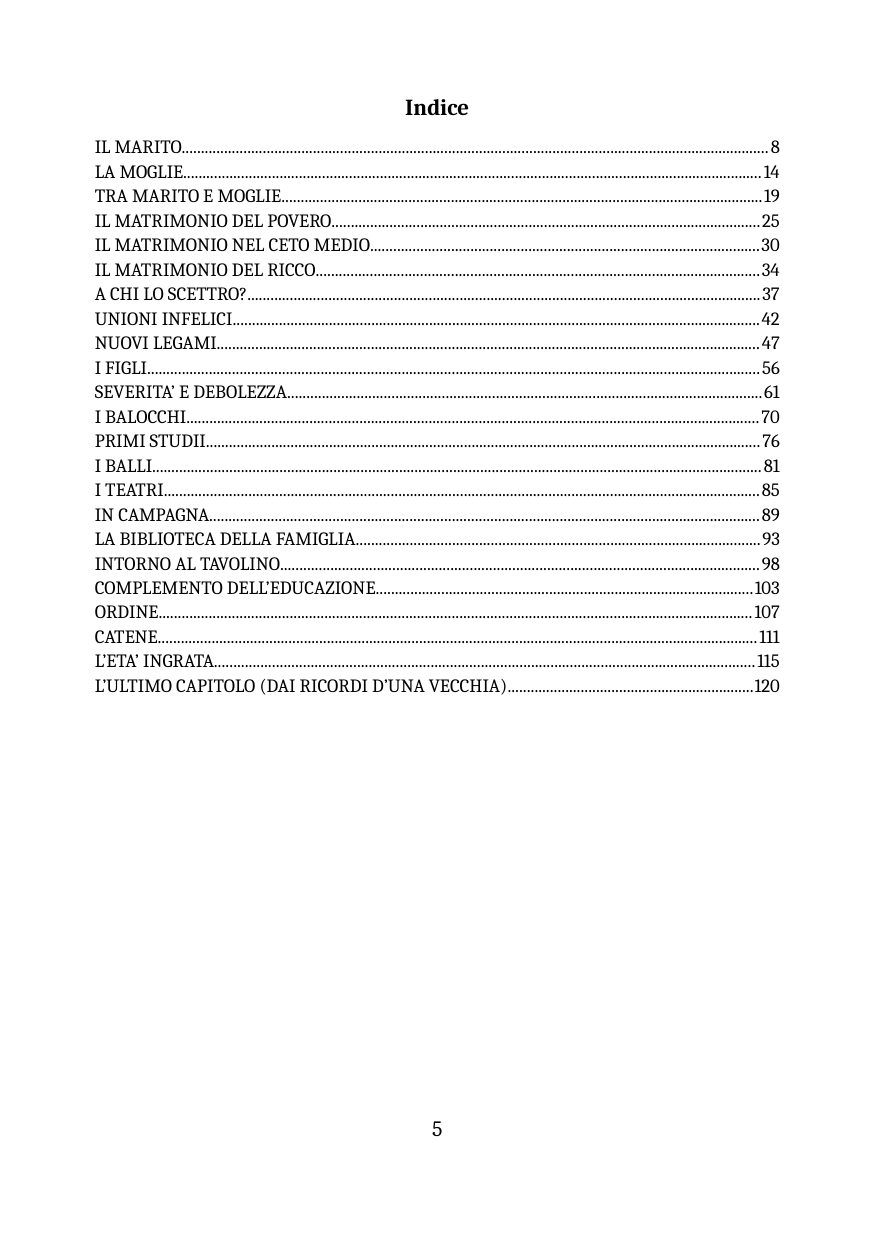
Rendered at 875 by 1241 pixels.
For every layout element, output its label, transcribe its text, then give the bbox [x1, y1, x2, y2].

text IL MATRIMONIO DEL POVERO 25 [94, 210, 779, 232]
text I BALOCCHI 70 [94, 406, 779, 428]
text I FIGLI 56 [94, 357, 779, 379]
text L’ETA’ INGRATA 115 [94, 651, 779, 672]
text TRA MARITO E MOGLIE 19 [94, 186, 779, 207]
subtitle Indice [94, 94, 779, 121]
text LA BIBLIOTECA DELLA FAMIGLIA 93 [94, 528, 779, 550]
text SEVERITA’ E DEBOLEZZA 61 [94, 382, 779, 403]
text IL MARITO 8 [94, 137, 779, 158]
text CATENE 111 [94, 626, 779, 648]
text PRIMI STUDII 76 [94, 431, 779, 452]
text I TEATRI 85 [94, 479, 779, 501]
text IN CAMPAGNA 89 [94, 504, 779, 526]
text IL MATRIMONIO NEL CETO MEDIO 30 [94, 235, 779, 256]
text NUOVI LEGAMI 47 [94, 333, 779, 354]
text UNIONI INFELICI 42 [94, 308, 779, 330]
text INTORNO AL TAVOLINO 98 [94, 553, 779, 574]
text COMPLEMENTO DELL’EDUCAZIONE 103 [94, 577, 779, 599]
text ORDINE 107 [94, 602, 779, 623]
text LA MOGLIE 14 [94, 161, 779, 183]
text IL MATRIMONIO DEL RICCO 34 [94, 259, 779, 281]
text I BALLI 81 [94, 455, 779, 477]
text L’ULTIMO CAPITOLO (DAI RICORDI D’UNA VECCHIA) 120 [94, 675, 779, 697]
text A CHI LO SCETTRO? 37 [94, 284, 779, 305]
